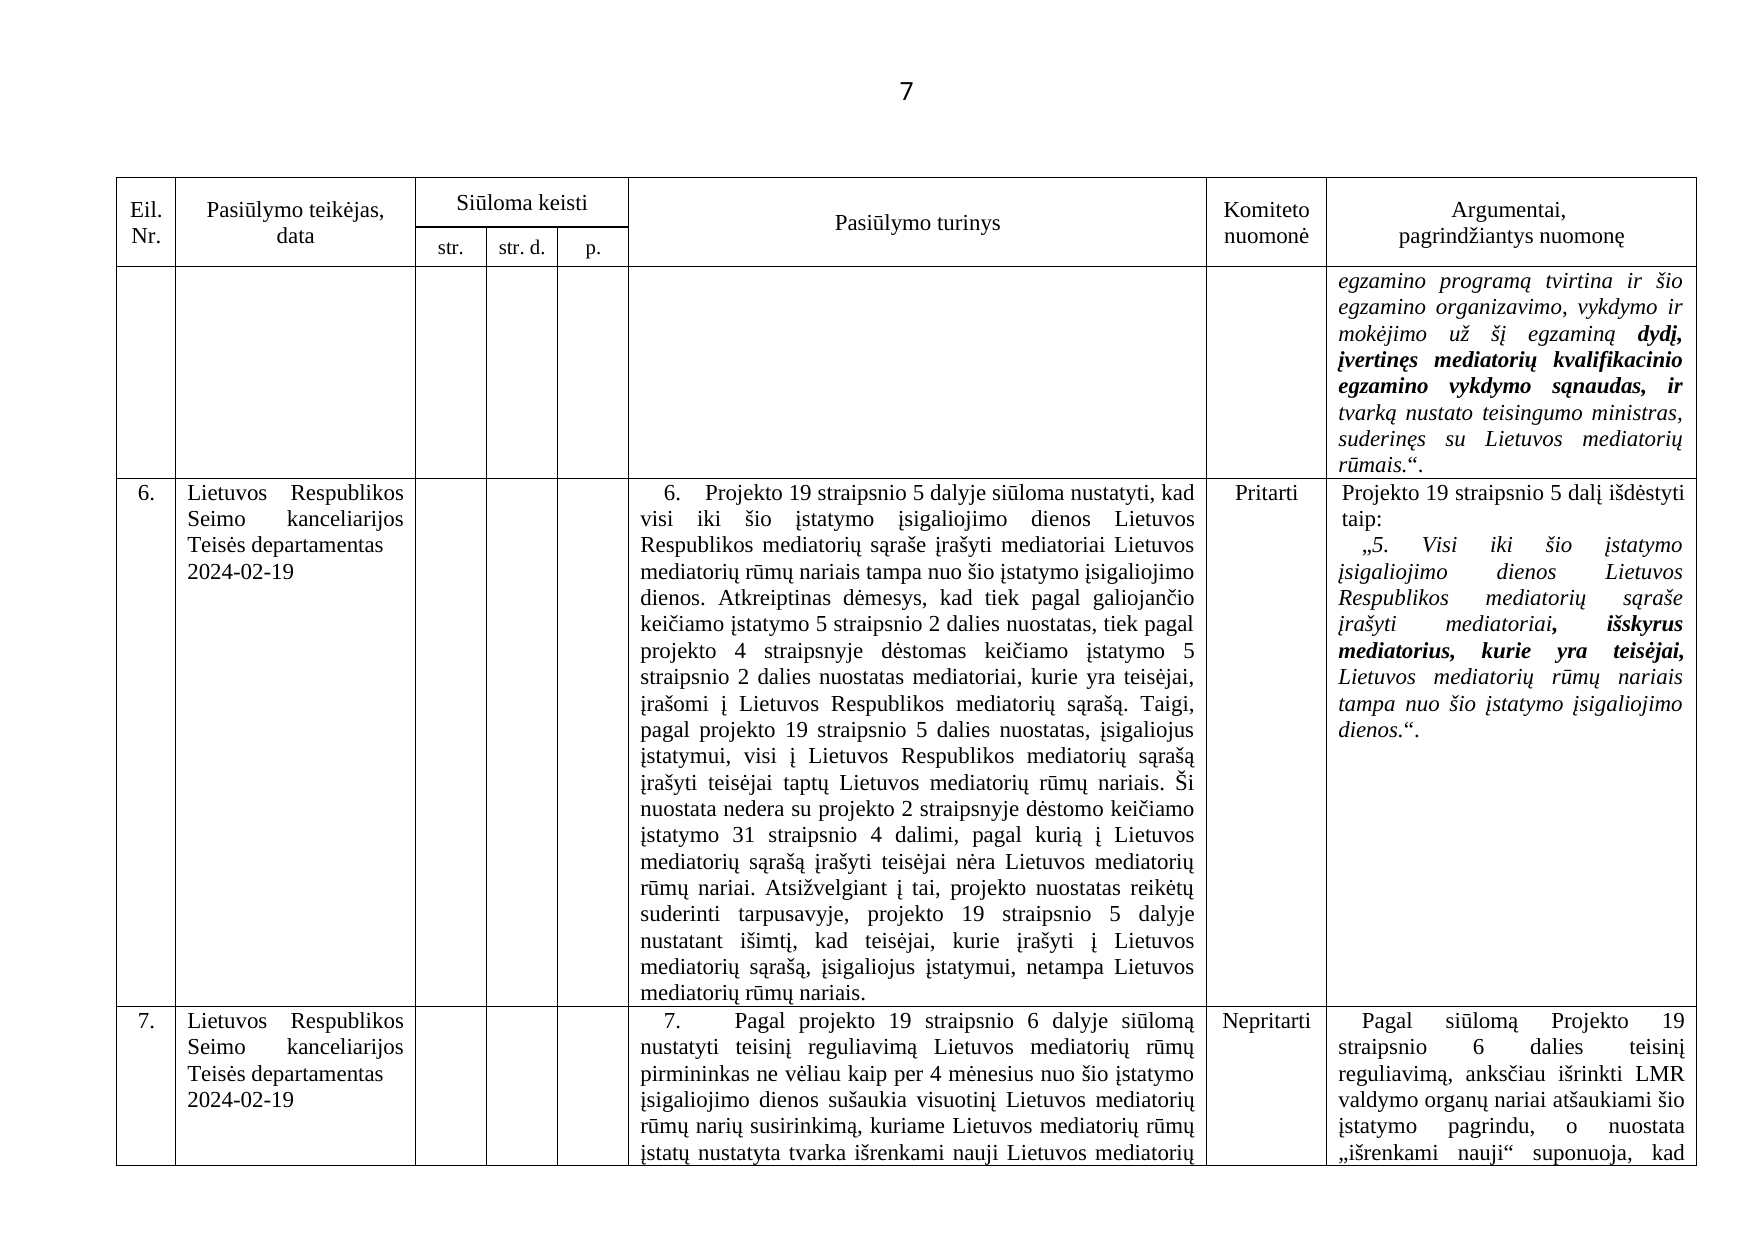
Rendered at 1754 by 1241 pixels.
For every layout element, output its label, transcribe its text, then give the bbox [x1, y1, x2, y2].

table_cell [487, 1007, 557, 1165]
table_cell p. [558, 228, 628, 266]
table_cell 6. Projekto 19 straipsnio 5 dalyje siūloma nustatyti, kad visi iki šio įstatymo įsigaliojimo dienos Lietuvos Respublikos mediatorių sąraše įrašyti mediatoriai Lietuvos mediatorių rūmų nariais tampa nuo šio įstatymo įsigaliojimo dienos. Atkreiptinas dėmesys, kad tiek pagal galiojančio keičiamo įstatymo 5 straipsnio 2 dalies nuostatas, tiek pagal projekto 4 straipsnyje dėstomas keičiamo įstatymo 5 straipsnio 2 dalies nuostatas mediatoriai, kurie yra teisėjai, įrašomi į Lietuvos Respublikos mediatorių sąrašą. Taigi, pagal projekto 19 straipsnio 5 dalies nuostatas, įsigaliojus įstatymui, visi į Lietuvos Respublikos mediatorių sąrašą įrašyti teisėjai taptų Lietuvos mediatorių rūmų nariais. Ši nuostata nedera su projekto 2 straipsnyje dėstomo keičiamo įstatymo 31 straipsnio 4 dalimi, pagal kurią į Lietuvos mediatorių sąrašą įrašyti teisėjai nėra Lietuvos mediatorių rūmų nariai. Atsižvelgiant į tai, projekto nuostatas reikėtų suderinti tarpusavyje, projekto 19 straipsnio 5 dalyje nustatant išimtį, kad teisėjai, kurie įrašyti į Lietuvos mediatorių sąrašą, įsigaliojus įstatymui, netampa Lietuvos mediatorių rūmų nariais. [629, 479, 1206, 1006]
table_cell [629, 267, 1206, 478]
table_cell Nepritarti [1207, 1007, 1326, 1165]
table_cell str. d. [487, 228, 557, 266]
table_cell Pritarti [1207, 479, 1326, 1006]
table_cell [558, 479, 628, 1006]
table_header Pasiūlymo teikėjas, data [176, 178, 415, 266]
table_cell egzamino programą tvirtina ir šio egzamino organizavimo, vykdymo ir mokėjimo už šį egzaminą dydį, įvertinęs mediatorių kvalifikacinio egzamino vykdymo sąnaudas, ir tvarką nustato teisingumo ministras, suderinęs su Lietuvos mediatorių rūmais.“. [1327, 267, 1696, 478]
table_cell [558, 1007, 628, 1165]
table_cell Pagal siūlomą Projekto 19 straipsnio 6 dalies teisinį reguliavimą, anksčiau išrinkti LMR valdymo organų nariai atšaukiami šio įstatymo pagrindu, o nuostata „išrenkami nauji“ suponuoja, kad [1327, 1007, 1696, 1165]
table_cell [117, 267, 175, 478]
table_cell str. [416, 228, 486, 266]
table_cell 7. Pagal projekto 19 straipsnio 6 dalyje siūlomą nustatyti teisinį reguliavimą Lietuvos mediatorių rūmų pirmininkas ne vėliau kaip per 4 mėnesius nuo šio įstatymo įsigaliojimo dienos sušaukia visuotinį Lietuvos mediatorių rūmų narių susirinkimą, kuriame Lietuvos mediatorių rūmų įstatų nustatyta tvarka išrenkami nauji Lietuvos mediatorių [629, 1007, 1206, 1165]
table_header Komiteto nuomonė [1207, 178, 1326, 266]
table_cell [558, 267, 628, 478]
table_cell [487, 267, 557, 478]
table_cell [416, 1007, 486, 1165]
table_cell [487, 479, 557, 1006]
table_cell 7. [117, 1007, 175, 1165]
table_cell Lietuvos Respublikos Seimo kanceliarijos Teisės departamentas 2024-02-19 [176, 479, 415, 1006]
table_cell [1207, 267, 1326, 478]
table_header Pasiūlymo turinys [629, 178, 1206, 266]
table_header Eil. Nr. [117, 178, 175, 266]
table_cell 6. [117, 479, 175, 1006]
table_cell [176, 267, 415, 478]
table_header Argumentai, pagrindžiantys nuomonę [1327, 178, 1696, 266]
table_cell [416, 479, 486, 1006]
table_cell Projekto 19 straipsnio 5 dalį išdėstyti taip: „5. Visi iki šio įstatymo įsigaliojimo dienos Lietuvos Respublikos mediatorių sąraše įrašyti mediatoriai, išskyrus mediatorius, kurie yra teisėjai, Lietuvos mediatorių rūmų nariais tampa nuo šio įstatymo įsigaliojimo dienos.“. [1327, 479, 1696, 1006]
table_cell [416, 267, 486, 478]
table_header Siūloma keisti [416, 178, 628, 226]
table_cell Lietuvos Respublikos Seimo kanceliarijos Teisės departamentas 2024-02-19 [176, 1007, 415, 1165]
